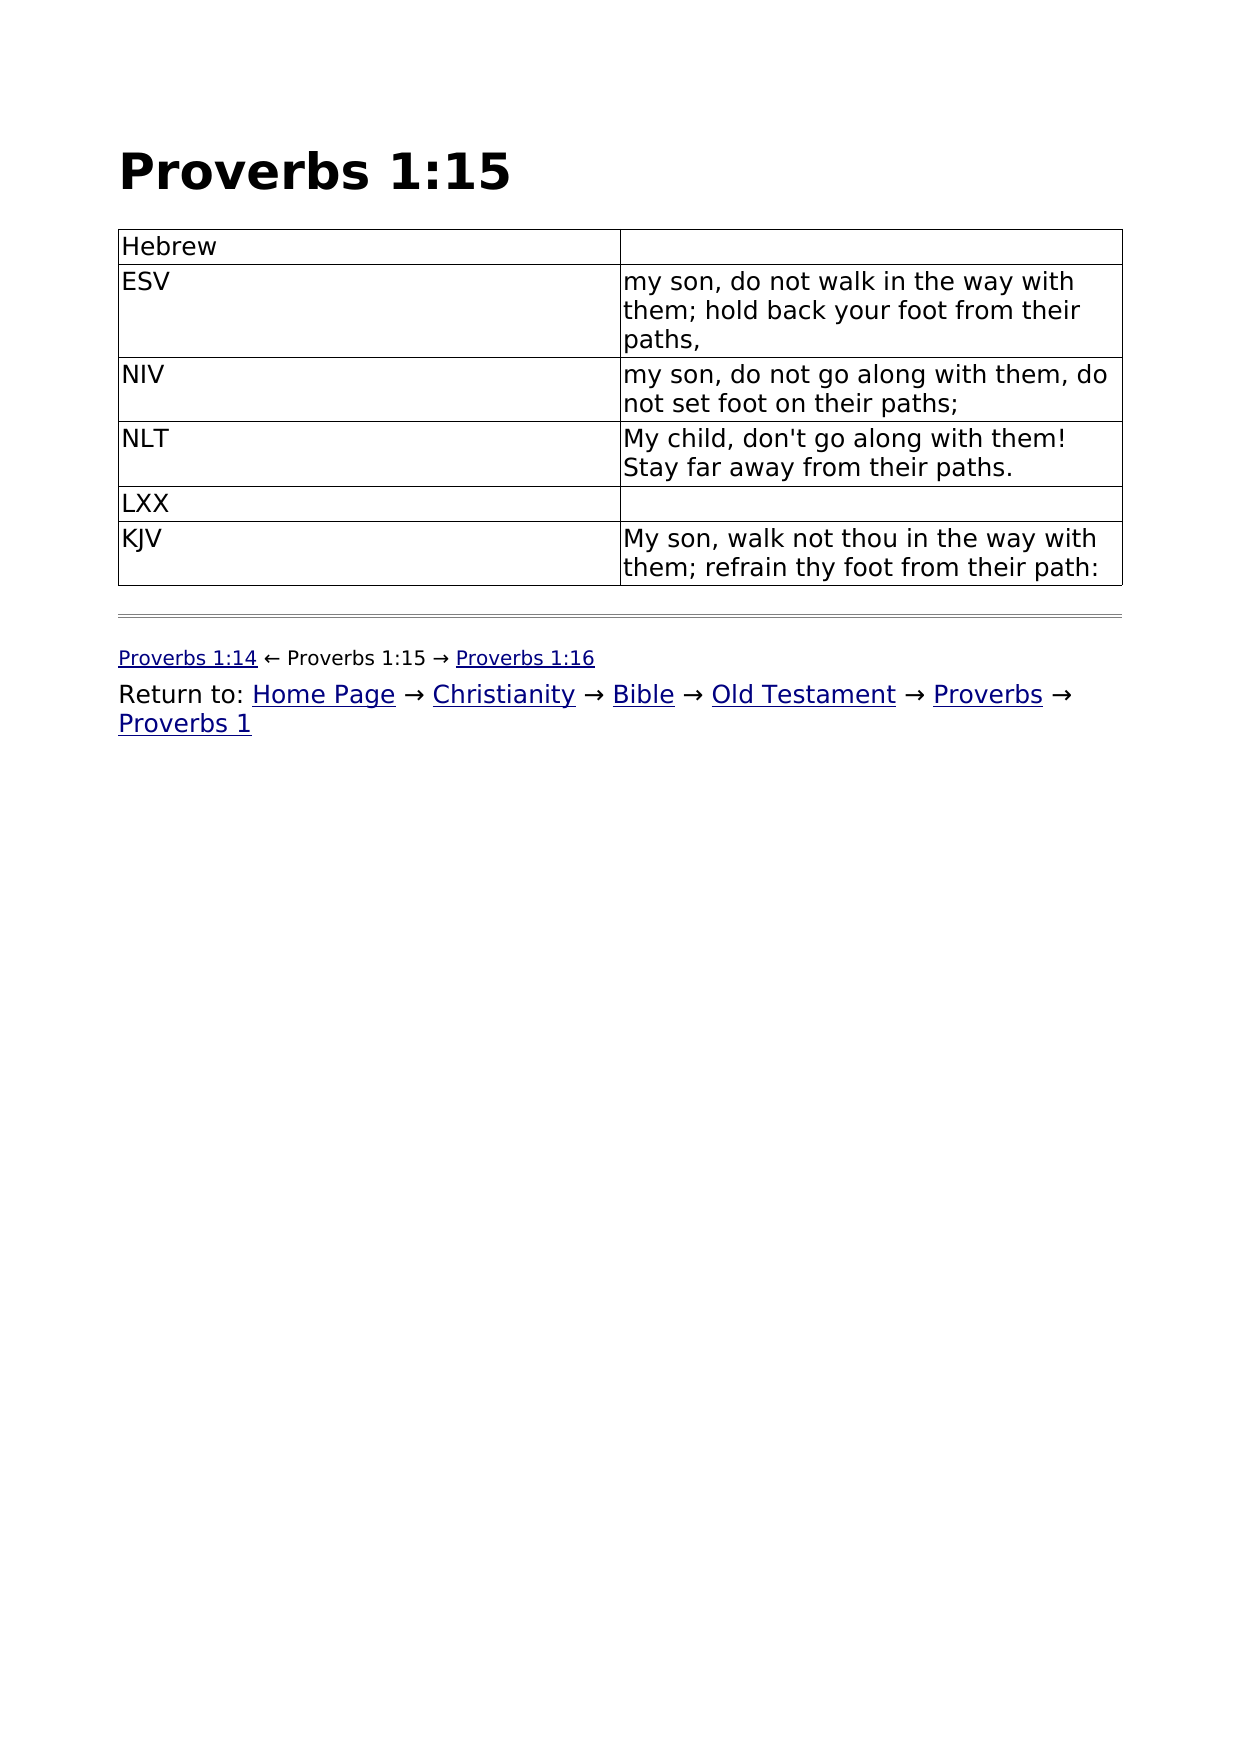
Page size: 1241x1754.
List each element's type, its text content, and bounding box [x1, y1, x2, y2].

table_cell My son, walk not thou in the way with them; refrain thy foot from their path: [621, 522, 1122, 585]
table_cell KJV [119, 522, 620, 585]
table_header Hebrew [119, 230, 620, 264]
table_cell My child, don't go along with them! Stay far away from their paths. [621, 422, 1122, 486]
table_cell LXX [119, 487, 620, 521]
table_cell my son, do not go along with them, do not set foot on their paths; [621, 358, 1122, 421]
table_cell [621, 487, 1122, 521]
table_cell NIV [119, 358, 620, 421]
text Proverbs 1:14 ← Proverbs 1:15 → Proverbs 1:16 [118, 646, 1122, 680]
text Return to: Home Page → Christianity → Bible → Old Testament → Proverbs → Proverbs 1 [118, 680, 1122, 739]
table_cell ESV [119, 265, 620, 357]
table_cell my son, do not walk in the way with them; hold back your foot from their paths, [621, 265, 1122, 357]
table_cell NLT [119, 422, 620, 486]
table_header [621, 230, 1122, 264]
subtitle Proverbs 1:15 [118, 143, 1122, 201]
